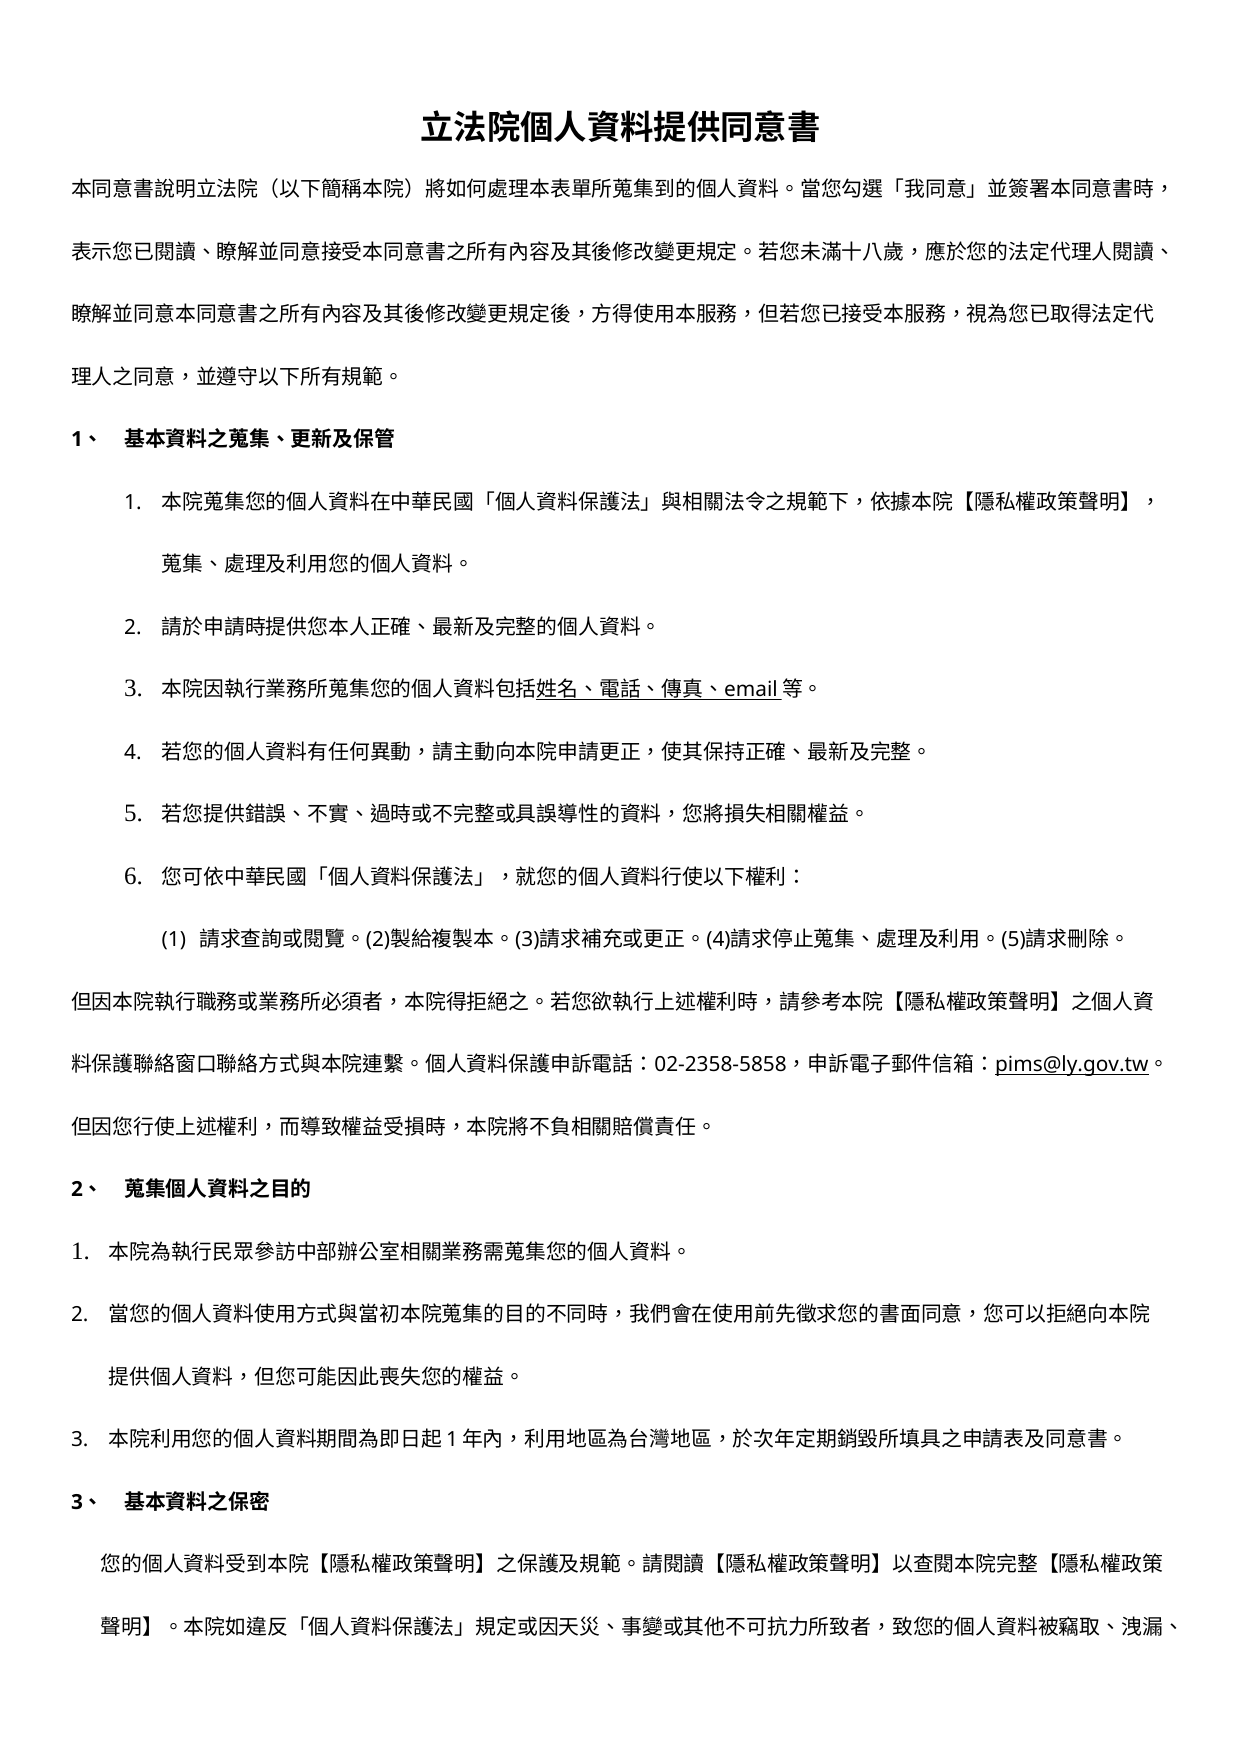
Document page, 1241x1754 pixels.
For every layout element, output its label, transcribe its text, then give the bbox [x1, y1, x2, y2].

list 蒐集個人資料之目的 [71, 1146, 1169, 1209]
list 若您的個人資料有任何異動，請主動向本院申請更正，使其保持正確、最新及完整。 [124, 709, 1169, 771]
list 基本資料之保密 [71, 1459, 1169, 1521]
list 本院為執行民眾參訪中部辦公室相關業務需蒐集您的個人資料。 [71, 1209, 1169, 1271]
list 當您的個人資料使用方式與當初本院蒐集的目的不同時，我們會在使用前先徵求您的書面同意，您可以拒絕向本院提供個人資料，但您可能因此喪失您的權益。 [71, 1271, 1169, 1396]
text 本同意書說明立法院（以下簡稱本院）將如何處理本表單所蒐集到的個人資料。當您勾選「我同意」並簽署本同意書時，表示您已閱讀、瞭解並同意接受本同意書之所有內容及其後修改變更規定。若您未滿十八歲，應於您的法定代理人閱讀、瞭解並同意本同意書之所有內容及其後修改變更規定後，方得使用本服務，但若您已接受本服務，視為您已取得法定代理人之同意，並遵守以下所有規範。 [71, 146, 1169, 396]
list 本院因執行業務所蒐集您的個人資料包括姓名、電話、傳真、email等。 [124, 646, 1169, 709]
list 請於申請時提供您本人正確、最新及完整的個人資料。 [124, 584, 1169, 646]
list 請求查詢或閱覽。(2)製給複製本。(3)請求補充或更正。(4)請求停止蒐集、處理及利用。(5)請求刪除。 [161, 896, 1169, 959]
list 您可依中華民國「個人資料保護法」，就您的個人資料行使以下權利： [124, 834, 1169, 896]
list 若您提供錯誤、不實、過時或不完整或具誤導性的資料，您將損失相關權益。 [124, 771, 1169, 834]
list 本院蒐集您的個人資料在中華民國「個人資料保護法」與相關法令之規範下，依據本院【隱私權政策聲明】，蒐集、處理及利用您的個人資料。 [124, 459, 1169, 584]
list 基本資料之蒐集、更新及保管 [71, 396, 1169, 459]
text 但因本院執行職務或業務所必須者，本院得拒絕之。若您欲執行上述權利時，請參考本院【隱私權政策聲明】之個人資料保護聯絡窗口聯絡方式與本院連繫。個人資料保護申訴電話：02-2358-5858，申訴電子郵件信箱：pims@ly.gov.tw。但因您行使上述權利，而導致權益受損時，本院將不負相關賠償責任。 [71, 959, 1169, 1146]
text 您的個人資料受到本院【隱私權政策聲明】之保護及規範。請閱讀【隱私權政策聲明】以查閱本院完整【隱私權政策聲明】。本院如違反「個人資料保護法」規定或因天災、事變或其他不可抗力所致者，致您的個人資料被竊取、洩漏、竄改、遭其他侵害者，本院將於查明後以電話、信函、電子郵件或網站公告等方法，擇適當方式通知您。 [100, 1521, 1169, 1646]
list 本院利用您的個人資料期間為即日起1年內，利用地區為台灣地區，於次年定期銷毀所填具之申請表及同意書。 [71, 1396, 1169, 1459]
text 立法院個人資料提供同意書 [71, 84, 1169, 146]
